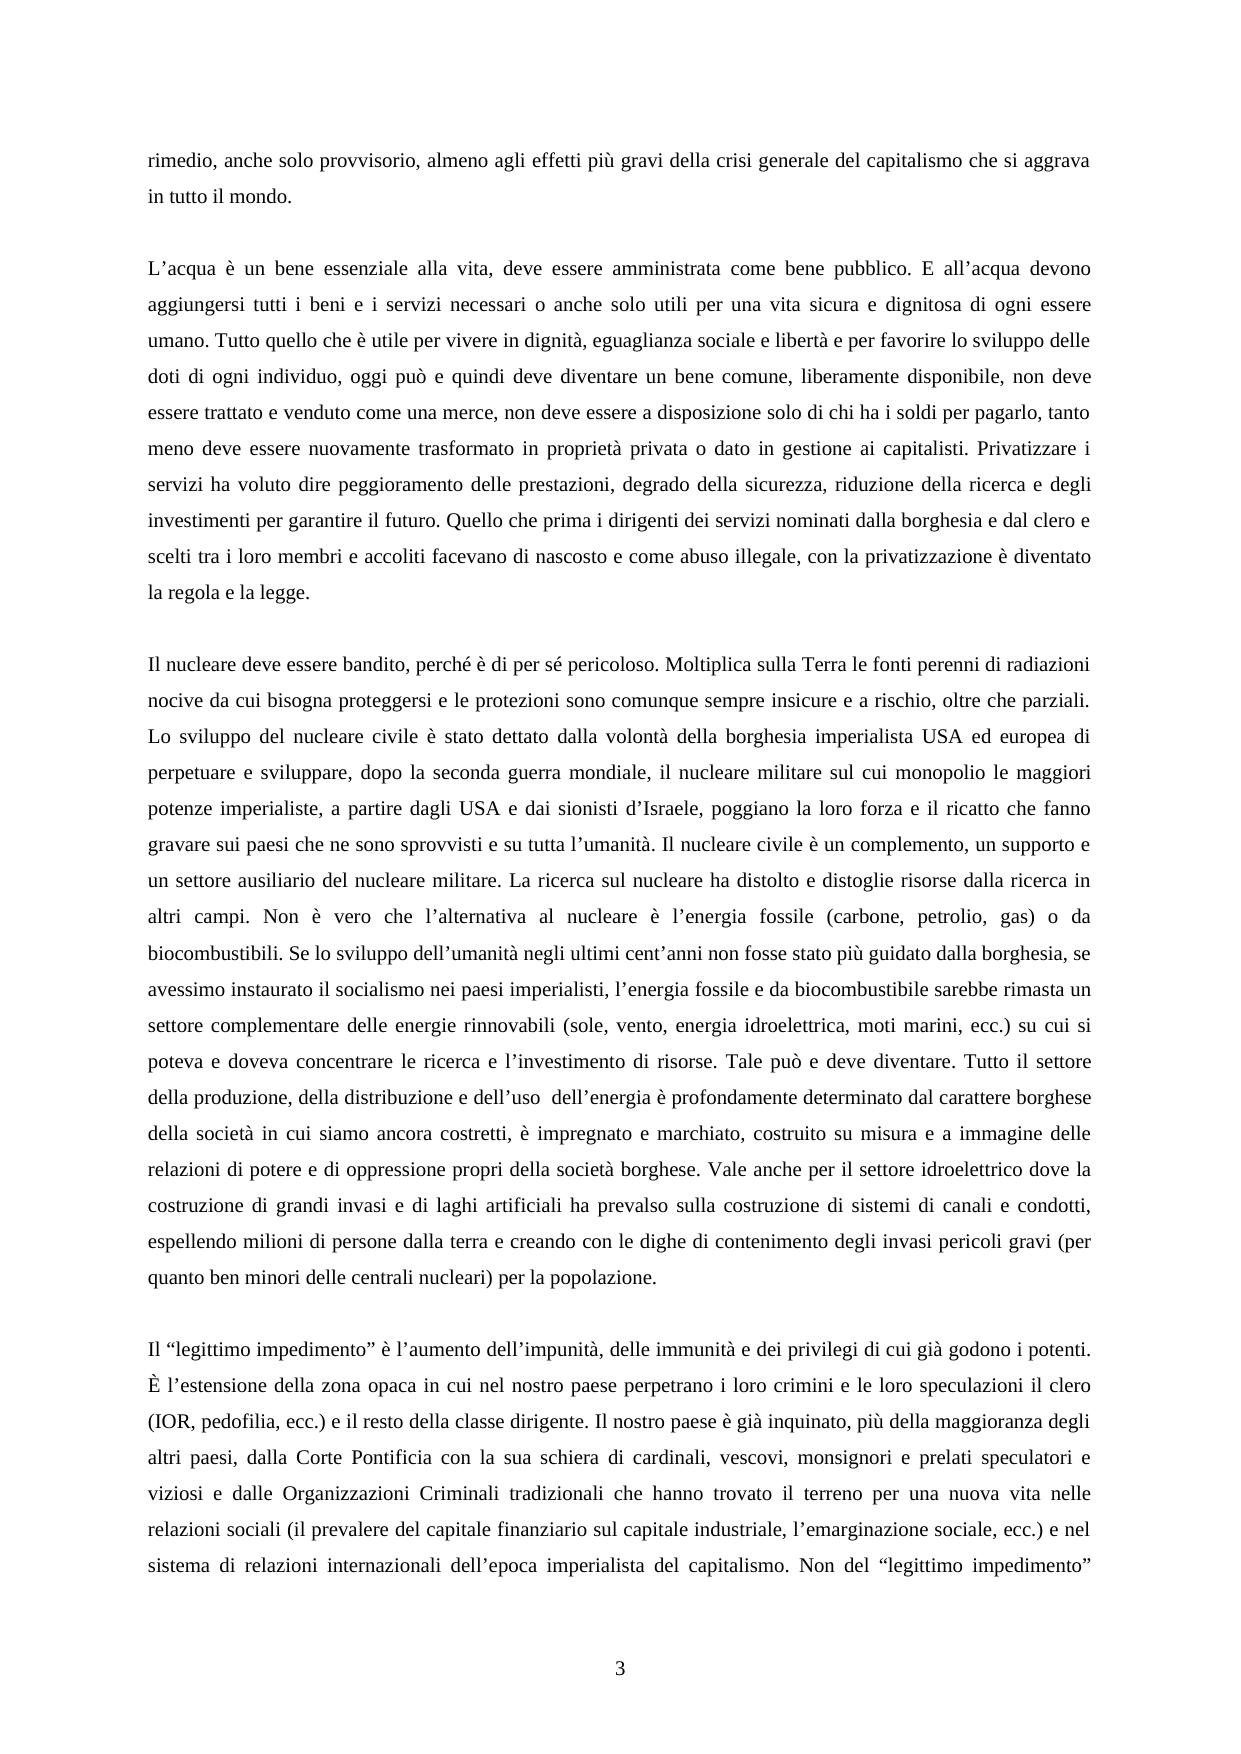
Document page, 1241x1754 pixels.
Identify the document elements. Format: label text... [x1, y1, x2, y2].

text Il nucleare deve essere bandito, perché è di per sé pericoloso. Moltiplica sulla Terra le fonti perenni di radiazioni nocive da cui bisogna proteggersi e le protezioni sono comunque sempre insicure e a rischio, oltre che parziali. Lo sviluppo del nucleare civile è stato dettato dalla volontà della borghesia imperialista USA ed europea di perpetuare e sviluppare, dopo la seconda guerra mondiale, il nucleare militare sul cui monopolio le maggiori potenze imperialiste, a partire dagli USA e dai sionisti d’Israele, poggiano la loro forza e il ricatto che fanno gravare sui paesi che ne sono sprovvisti e su tutta l’umanità. Il nucleare civile è un complemento, un supporto e un settore ausiliario del nucleare militare. La ricerca sul nucleare ha distolto e distoglie risorse dalla ricerca in altri campi. Non è vero che l’alternativa al nucleare è l’energia fossile (carbone, petrolio, gas) o da biocombustibili. Se lo sviluppo dell’umanità negli ultimi cent’anni non fosse stato più guidato dalla borghesia, se avessimo instaurato il socialismo nei paesi imperialisti, l’energia fossile e da biocombustibile sarebbe rimasta un settore complementare delle energie rinnovabili (sole, vento, energia idroelettrica, moti marini, ecc.) su cui si poteva e doveva concentrare le ricerca e l’investimento di risorse. Tale può e deve diventare. Tutto il settore della produzione, della distribuzione e dell’uso dell’energia è profondamente determinato dal carattere borghese della società in cui siamo ancora costretti, è impregnato e marchiato, costruito su misura e a immagine delle relazioni di potere e di oppressione propri della società borghese. Vale anche per il settore idroelettrico dove la costruzione di grandi invasi e di laghi artificiali ha prevalso sulla costruzione di sistemi di canali e condotti, espellendo milioni di persone dalla terra e creando con le dighe di contenimento degli invasi pericoli gravi (per quanto ben minori delle centrali nucleari) per la popolazione. [148, 652, 1092, 1289]
text Il “legittimo impedimento” è l’aumento dell’impunità, delle immunità e dei privilegi di cui già godono i potenti. È l’estensione della zona opaca in cui nel nostro paese perpetrano i loro crimini e le loro speculazioni il clero (IOR, pedofilia, ecc.) e il resto della classe dirigente. Il nostro paese è già inquinato, più della maggioranza degli altri paesi, dalla Corte Pontificia con la sua schiera di cardinali, vescovi, monsignori e prelati speculatori e viziosi e dalle Organizzazioni Criminali tradizionali che hanno trovato il terreno per una nuova vita nelle relazioni sociali (il prevalere del capitale finanziario sul capitale industriale, l’emarginazione sociale, ecc.) e nel sistema di relazioni internazionali dell’epoca imperialista del capitalismo. Non del “legittimo impedimento” [148, 1337, 1092, 1577]
text L’acqua è un bene essenziale alla vita, deve essere amministrata come bene pubblico. E all’acqua devono aggiungersi tutti i beni e i servizi necessari o anche solo utili per una vita sicura e dignitosa di ogni essere umano. Tutto quello che è utile per vivere in dignità, eguaglianza sociale e libertà e per favorire lo sviluppo delle doti di ogni individuo, oggi può e quindi deve diventare un bene comune, liberamente disponibile, non deve essere trattato e venduto come una merce, non deve essere a disposizione solo di chi ha i soldi per pagarlo, tanto meno deve essere nuovamente trasformato in proprietà privata o dato in gestione ai capitalisti. Privatizzare i servizi ha voluto dire peggioramento delle prestazioni, degrado della sicurezza, riduzione della ricerca e degli investimenti per garantire il futuro. Quello che prima i dirigenti dei servizi nominati dalla borghesia e dal clero e scelti tra i loro membri e accoliti facevano di nascosto e come abuso illegale, con la privatizzazione è diventato la regola e la legge. [148, 256, 1092, 604]
text rimedio, anche solo provvisorio, almeno agli effetti più gravi della crisi generale del capitalismo che si aggrava in tutto il mondo. [148, 148, 1092, 208]
